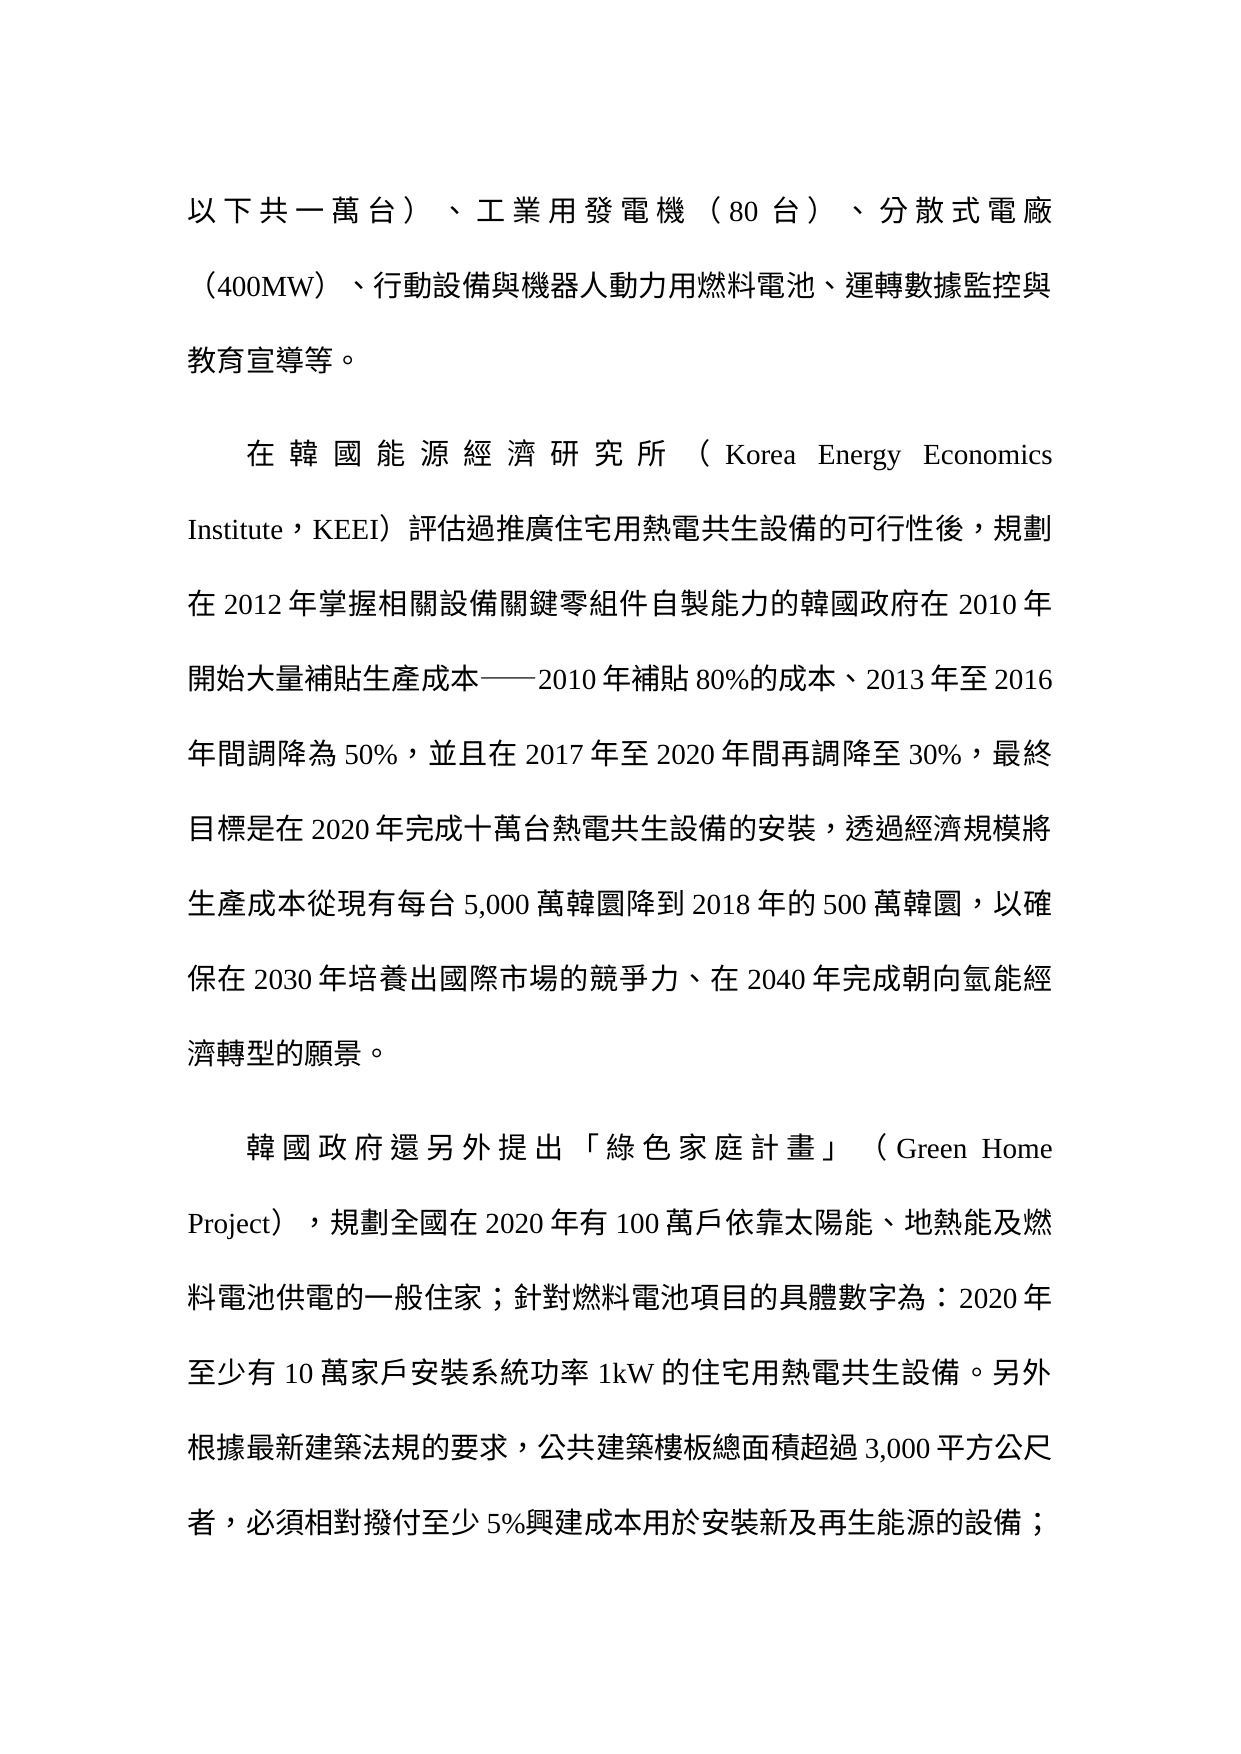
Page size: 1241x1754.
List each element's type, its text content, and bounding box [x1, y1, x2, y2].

text 在韓國能源經濟研究所（Korea Energy Economics Institute，KEEI）評估過推廣住宅用熱電共生設備的可行性後，規劃在2012年掌握相關設備關鍵零組件自製能力的韓國政府在2010年開始大量補貼生產成本——2010年補貼80%的成本、2013年至2016年間調降為50%，並且在2017年至2020年間再調降至30%，最終目標是在2020年完成十萬台熱電共生設備的安裝，透過經濟規模將生產成本從現有每台5,000萬韓圜降到2018年的500萬韓圜，以確保在2030年培養出國際市場的競爭力、在2040年完成朝向氫能經濟轉型的願景。 [187, 408, 1053, 1083]
text 以下共一萬台）、工業用發電機（80台）、分散式電廠（400MW）、行動設備與機器人動力用燃料電池、運轉數據監控與教育宣導等。 [187, 164, 1053, 389]
text 韓國政府還另外提出「綠色家庭計畫」（Green Home Project），規劃全國在2020年有100萬戶依靠太陽能、地熱能及燃料電池供電的一般住家；針對燃料電池項目的具體數字為：2020年至少有10萬家戶安裝系統功率1kW的住宅用熱電共生設備。另外根據最新建築法規的要求，公共建築樓板總面積超過3,000平方公尺者，必須相對撥付至少5%興建成本用於安裝新及再生能源的設備； [187, 1102, 1053, 1552]
